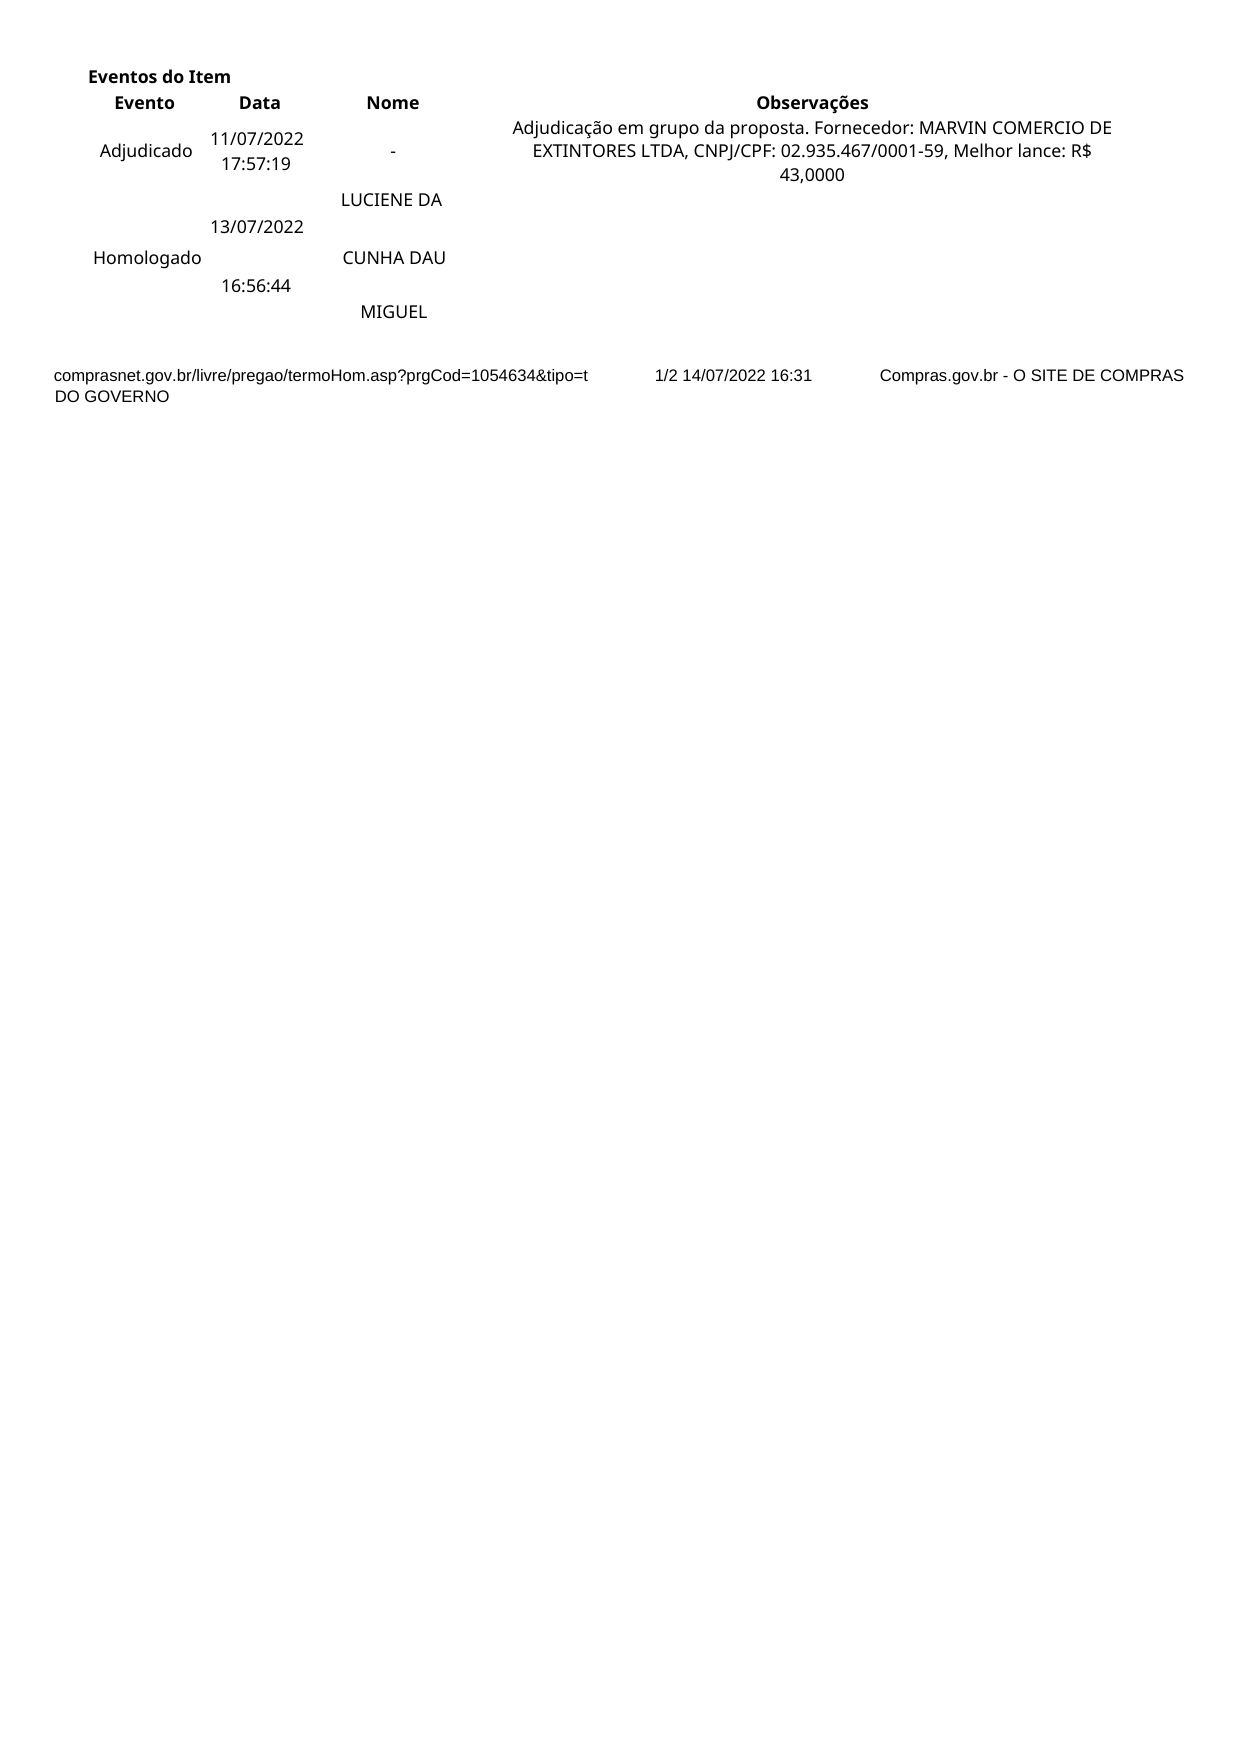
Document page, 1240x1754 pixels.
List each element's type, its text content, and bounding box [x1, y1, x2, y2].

table_header Data [210, 90, 341, 116]
table_header Nome [341, 90, 499, 116]
table_cell Adjudicação em grupo da proposta. Fornecedor: MARVIN COMERCIO DE EXTINTORES LTDA, CNPJ/CPF: 02.935.467/0001-59, Melhor lance: R$ 43,0000 [499, 116, 1125, 188]
text 16:56:44 [221, 273, 1169, 297]
text LUCIENE DA [341, 188, 1169, 212]
table_header Evento [100, 90, 210, 116]
table_header Observações [499, 90, 1125, 116]
text MIGUEL [360, 300, 1169, 324]
table_cell Adjudicado [100, 116, 210, 188]
text 13/07/2022 [210, 215, 1169, 239]
table_cell - [341, 116, 499, 188]
text Eventos do Item [88, 64, 1173, 88]
text Homologado CUNHA DAU [55, 242, 1184, 270]
text comprasnet.gov.br/livre/pregao/termoHom.asp?prgCod=1054634&tipo=t 1/2 14/07/2022 16:31 Compras.gov.br - O SITE DE COMPRAS DO GOVERNO [53, 366, 1184, 406]
table_cell 11/07/2022 17:57:19 [210, 116, 341, 188]
